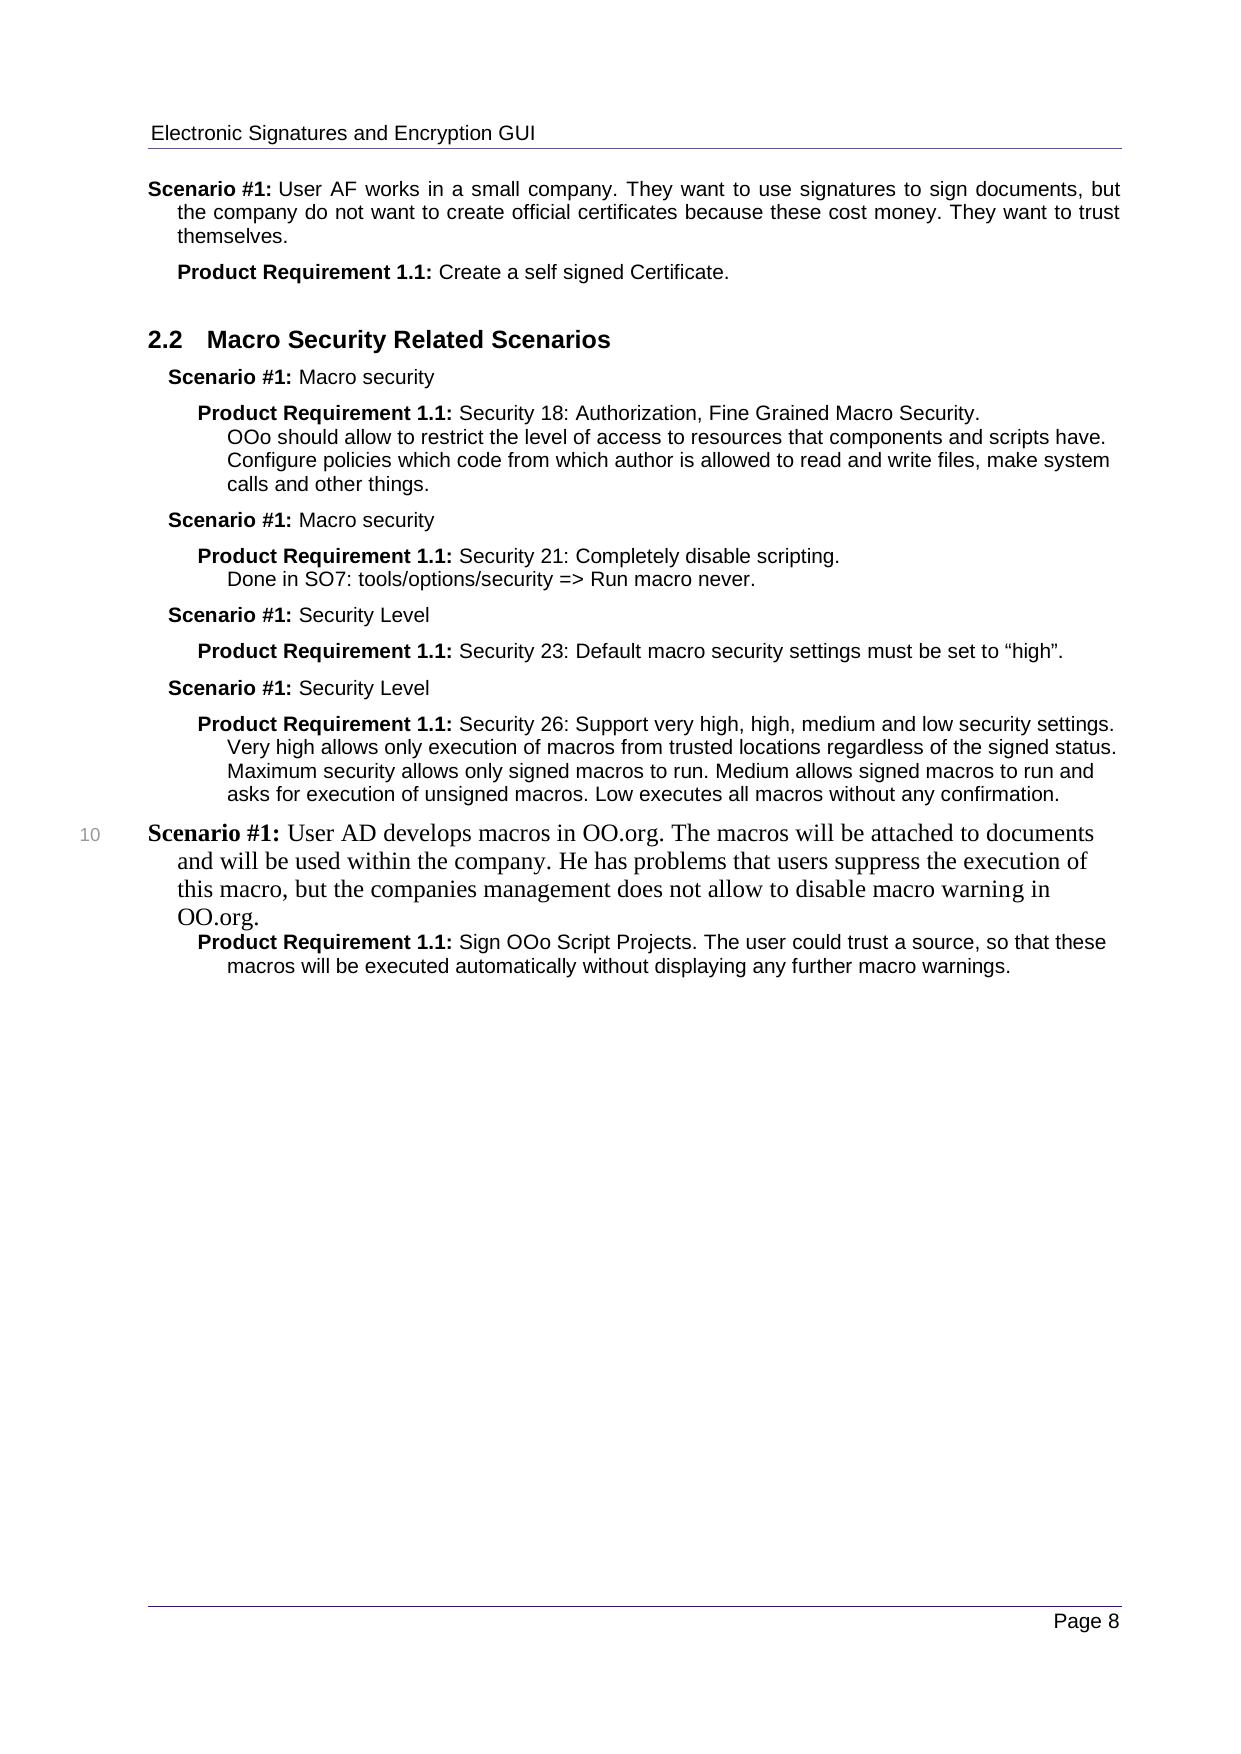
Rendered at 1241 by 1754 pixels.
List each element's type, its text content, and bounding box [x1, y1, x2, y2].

list Security Level [168, 676, 1122, 699]
list Macro security [168, 508, 1122, 532]
subtitle Macro Security Related Scenarios [148, 326, 1122, 354]
list Create a self signed Certificate. [177, 260, 1122, 284]
list Security 26: Support very high, high, medium and low security settings. Very high allows only execution of macros from trusted locations regardless of the signed status. Maximum security allows only signed macros to run. Medium allows signed macros to run and asks for execution of unsigned macros. Low executes all macros without any confirmation. [197, 712, 1122, 806]
list User AF works in a small company. They want to use signatures to sign documents, but the company do not want to create official certificates because these cost money. They want to trust themselves. [148, 177, 1122, 248]
list Security 18: Authorization, Fine Grained Macro Security. OOo should allow to restrict the level of access to resources that components and scripts have. Configure policies which code from which author is allowed to read and write files, make system calls and other things. [197, 402, 1122, 496]
list Sign OOo Script Projects. The user could trust a source, so that these macros will be executed automatically without displaying any further macro warnings. [197, 931, 1122, 978]
list Security Level [168, 604, 1122, 627]
list Security 21: Completely disable scripting. Done in SO7: tools/options/security => Run macro never. [197, 544, 1122, 591]
list Security 23: Default macro security settings must be set to “high”. [197, 640, 1122, 663]
list Macro security [168, 366, 1122, 389]
list User AD develops macros in OO.org. The macros will be attached to documents and will be used within the company. He has problems that users suppress the execution of this macro, but the companies management does not allow to disable macro warning in OO.org. [148, 819, 1122, 931]
